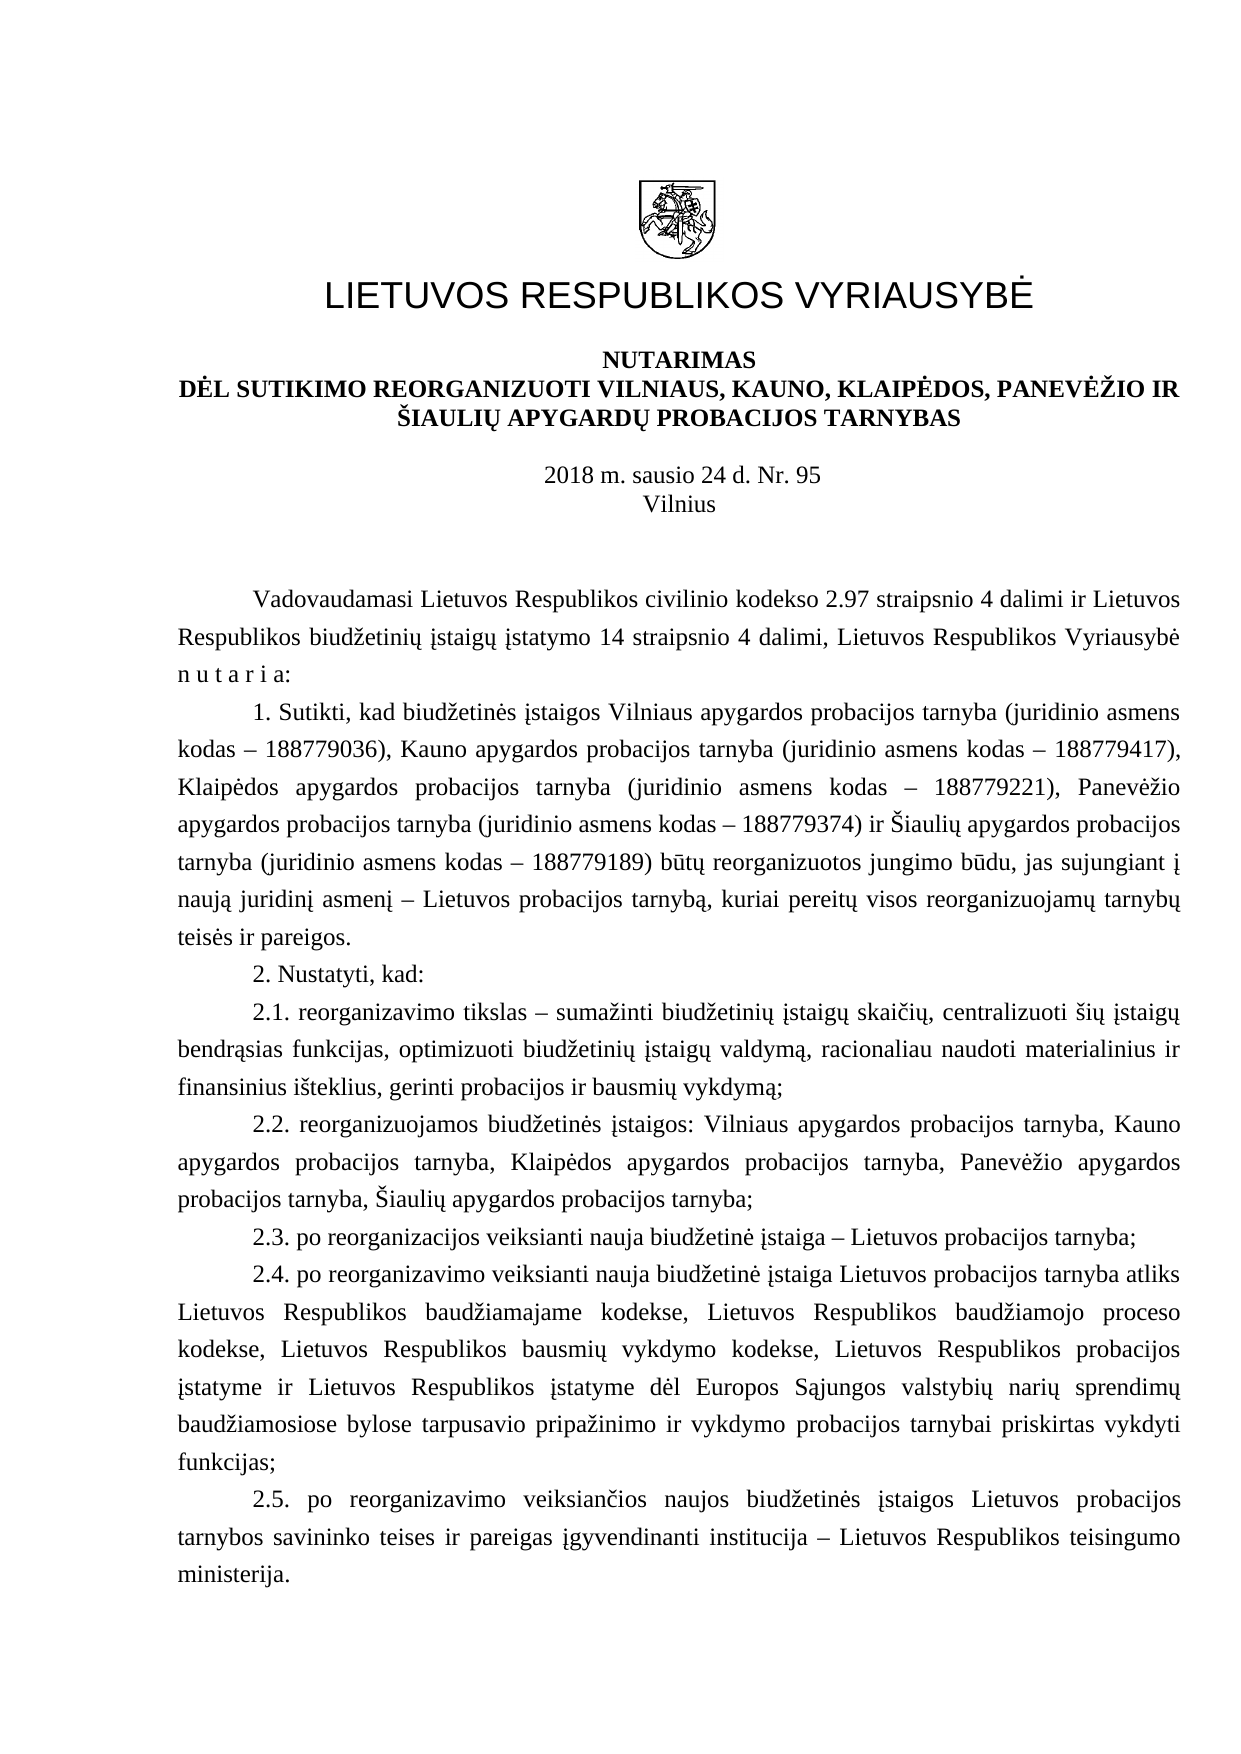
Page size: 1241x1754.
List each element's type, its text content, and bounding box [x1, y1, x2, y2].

text DĖL SUTIKIMO REORGANIZUOTI VILNIAUS, KAUNO, KLAIPĖDOS, PANEVĖŽIO IR ŠIAULIŲ APYGARDŲ PROBACIJOS TARNYBAS [177, 374, 1181, 432]
text 1. Sutikti, kad biudžetinės įstaigos Vilniaus apygardos probacijos tarnyba (juridinio asmens kodas – 188779036), Kauno apygardos probacijos tarnyba (juridinio asmens kodas – 188779417), Klaipėdos apygardos probacijos tarnyba (juridinio asmens kodas – 188779221), Panevėžio apygardos probacijos tarnyba (juridinio asmens kodas – 188779374) ir Šiaulių apygardos probacijos tarnyba (juridinio asmens kodas – 188779189) būtų reorganizuotos jungimo būdu, jas sujungiant į naują juridinį asmenį – Lietuvos probacijos tarnybą, kuriai pereitų visos reorganizuojamų tarnybų teisės ir pareigos. [177, 688, 1181, 950]
text 2.5. po reorganizavimo veiksiančios naujos biudžetinės įstaigos Lietuvos probacijos tarnybos savininko teises ir pareigas įgyvendinanti institucija – Lietuvos Respublikos teisingumo ministerija. [177, 1475, 1181, 1588]
text 2.2. reorganizuojamos biudžetinės įstaigos: Vilniaus apygardos probacijos tarnyba, Kauno apygardos probacijos tarnyba, Klaipėdos apygardos probacijos tarnyba, Panevėžio apygardos probacijos tarnyba, Šiaulių apygardos probacijos tarnyba; [177, 1100, 1181, 1213]
text 2018 m. sausio 24 d. Nr. 95 [177, 460, 1181, 489]
text 2.3. po reorganizacijos veiksianti nauja biudžetinė įstaiga – Lietuvos probacijos tarnyba; [177, 1213, 1181, 1250]
text 2.4. po reorganizavimo veiksianti nauja biudžetinė įstaiga Lietuvos probacijos tarnyba atliks Lietuvos Respublikos baudžiamajame kodekse, Lietuvos Respublikos baudžiamojo proceso kodekse, Lietuvos Respublikos bausmių vykdymo kodekse, Lietuvos Respublikos probacijos įstatyme ir Lietuvos Respublikos įstatyme dėl Europos Sąjungos valstybių narių sprendimų baudžiamosiose bylose tarpusavio pripažinimo ir vykdymo probacijos tarnybai priskirtas vykdyti funkcijas; [177, 1250, 1181, 1475]
text Vilnius [177, 489, 1181, 518]
text Vadovaudamasi Lietuvos Respublikos civilinio kodekso 2.97 straipsnio 4 dalimi ir Lietuvos Respublikos biudžetinių įstaigų įstatymo 14 straipsnio 4 dalimi, Lietuvos Respublikos Vyriausybė n u t a r i a: [177, 575, 1181, 688]
text nutarimas [177, 345, 1181, 374]
text 2. Nustatyti, kad: [177, 950, 1181, 988]
text Lietuvos Respublikos Vyriausybė [177, 273, 1181, 317]
text 2.1. reorganizavimo tikslas – sumažinti biudžetinių įstaigų skaičių, centralizuoti šių įstaigų bendrąsias funkcijas, optimizuoti biudžetinių įstaigų valdymą, racionaliau naudoti materialinius ir finansinius išteklius, gerinti probacijos ir bausmių vykdymą; [177, 988, 1181, 1100]
